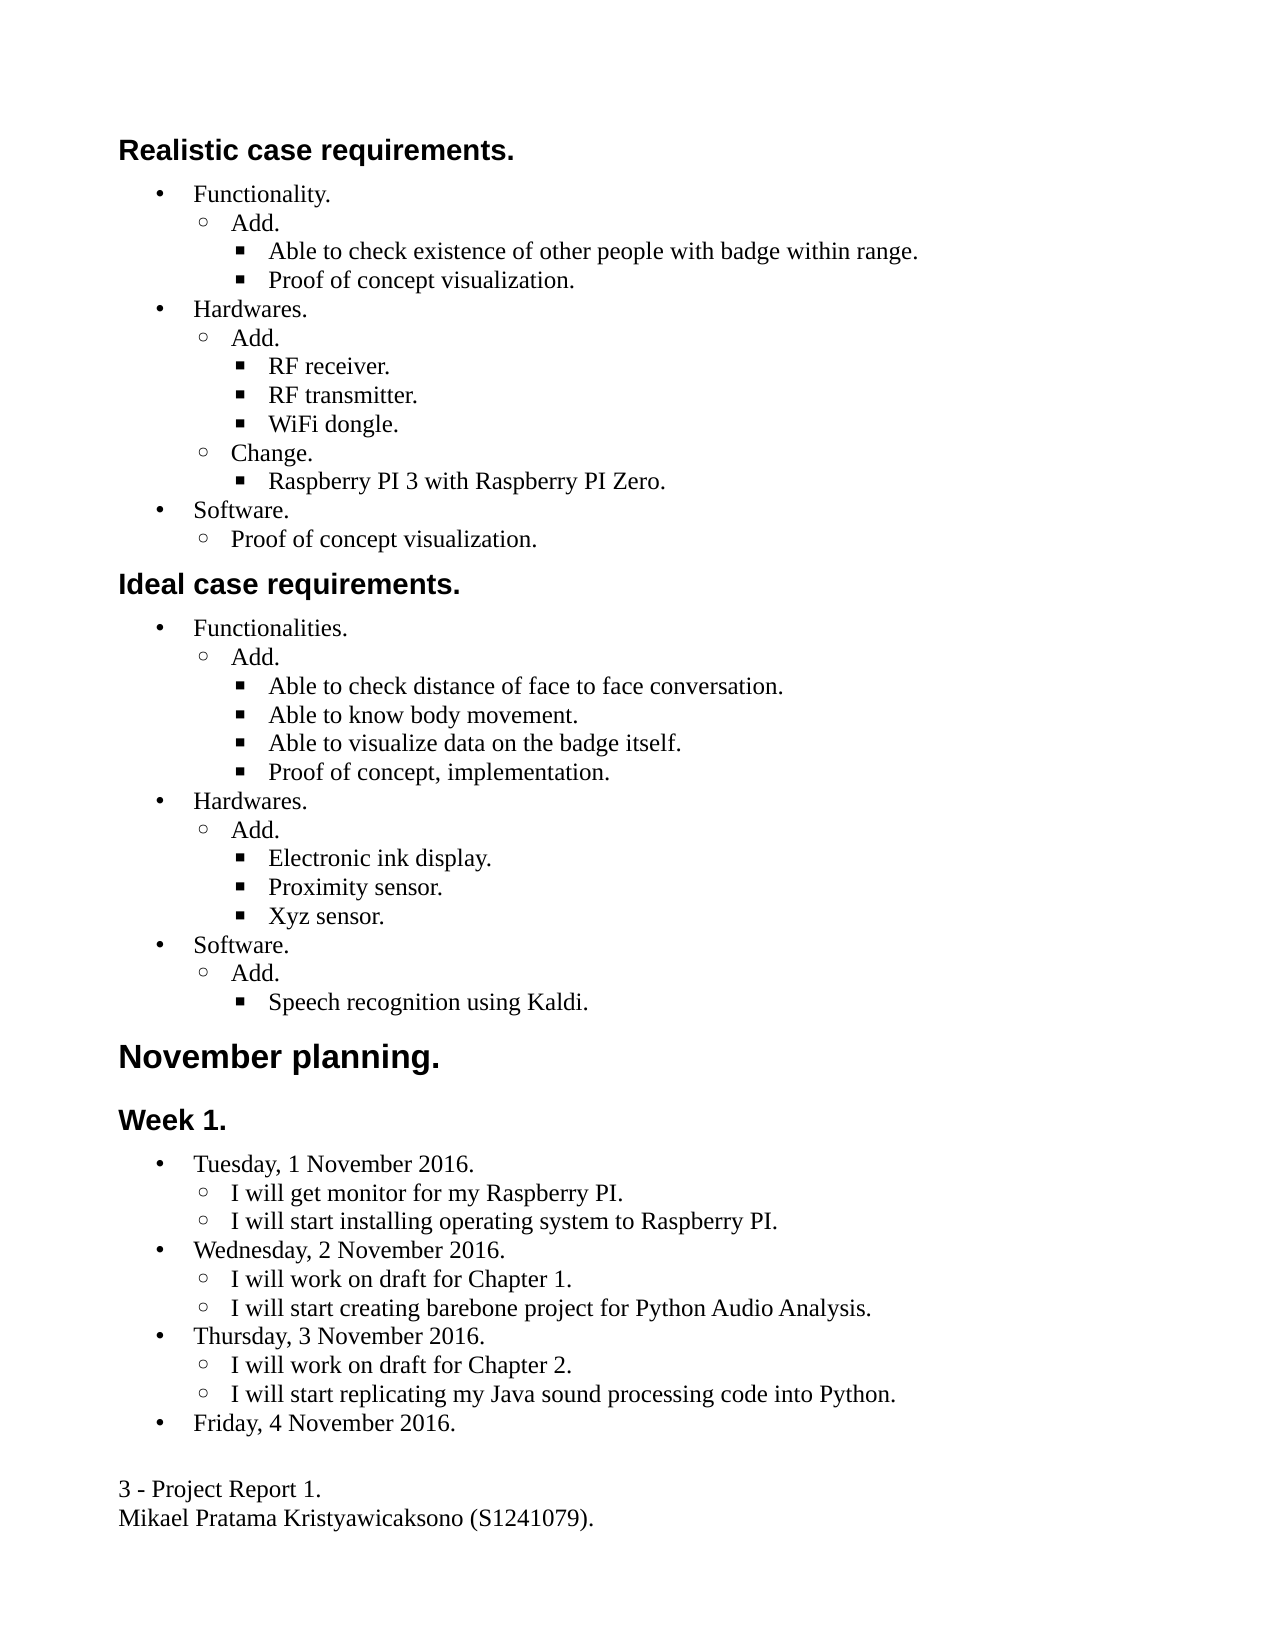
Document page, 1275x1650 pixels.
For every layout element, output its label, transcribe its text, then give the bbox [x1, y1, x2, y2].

list Functionalities. [156, 613, 1157, 642]
list Add. [193, 642, 1157, 671]
list Add. [193, 323, 1157, 351]
list Functionality. [156, 179, 1157, 208]
list I will work on draft for Chapter 1. [193, 1264, 1157, 1293]
list RF receiver. [231, 351, 1157, 380]
list Change. [193, 438, 1157, 466]
list Hardwares. [156, 294, 1157, 323]
list Tuesday, 1 November 2016. [156, 1149, 1157, 1178]
list I will get monitor for my Raspberry PI. [193, 1178, 1157, 1206]
list Software. [156, 495, 1157, 524]
list I will work on draft for Chapter 2. [193, 1350, 1157, 1379]
list Xyz sensor. [231, 901, 1157, 930]
list Add. [193, 958, 1157, 987]
list WiFi dongle. [231, 409, 1157, 438]
list Software. [156, 930, 1157, 958]
list Electronic ink display. [231, 843, 1157, 872]
list Proof of concept visualization. [193, 524, 1157, 553]
list RF transmitter. [231, 380, 1157, 409]
subtitle Week 1. [118, 1103, 1157, 1136]
list Speech recognition using Kaldi. [231, 987, 1157, 1016]
list Able to know body movement. [231, 700, 1157, 728]
list Thursday, 3 November 2016. [156, 1321, 1157, 1350]
list Able to check existence of other people with badge within range. [231, 236, 1157, 265]
list Able to check distance of face to face conversation. [231, 671, 1157, 700]
list Proof of concept, implementation. [231, 757, 1157, 786]
list I will start replicating my Java sound processing code into Python. [193, 1379, 1157, 1408]
list Add. [193, 208, 1157, 236]
list Proximity sensor. [231, 872, 1157, 901]
subtitle Ideal case requirements. [118, 567, 1157, 601]
list Hardwares. [156, 786, 1157, 815]
list Wednesday, 2 November 2016. [156, 1235, 1157, 1264]
subtitle November planning. [118, 1037, 1157, 1076]
list Friday, 4 November 2016. [156, 1408, 1157, 1436]
list Add. [193, 815, 1157, 843]
list Proof of concept visualization. [231, 265, 1157, 294]
list I will start creating barebone project for Python Audio Analysis. [193, 1293, 1157, 1321]
list I will start installing operating system to Raspberry PI. [193, 1206, 1157, 1235]
list Able to visualize data on the badge itself. [231, 728, 1157, 757]
subtitle Realistic case requirements. [118, 133, 1157, 166]
list Raspberry PI 3 with Raspberry PI Zero. [231, 466, 1157, 495]
